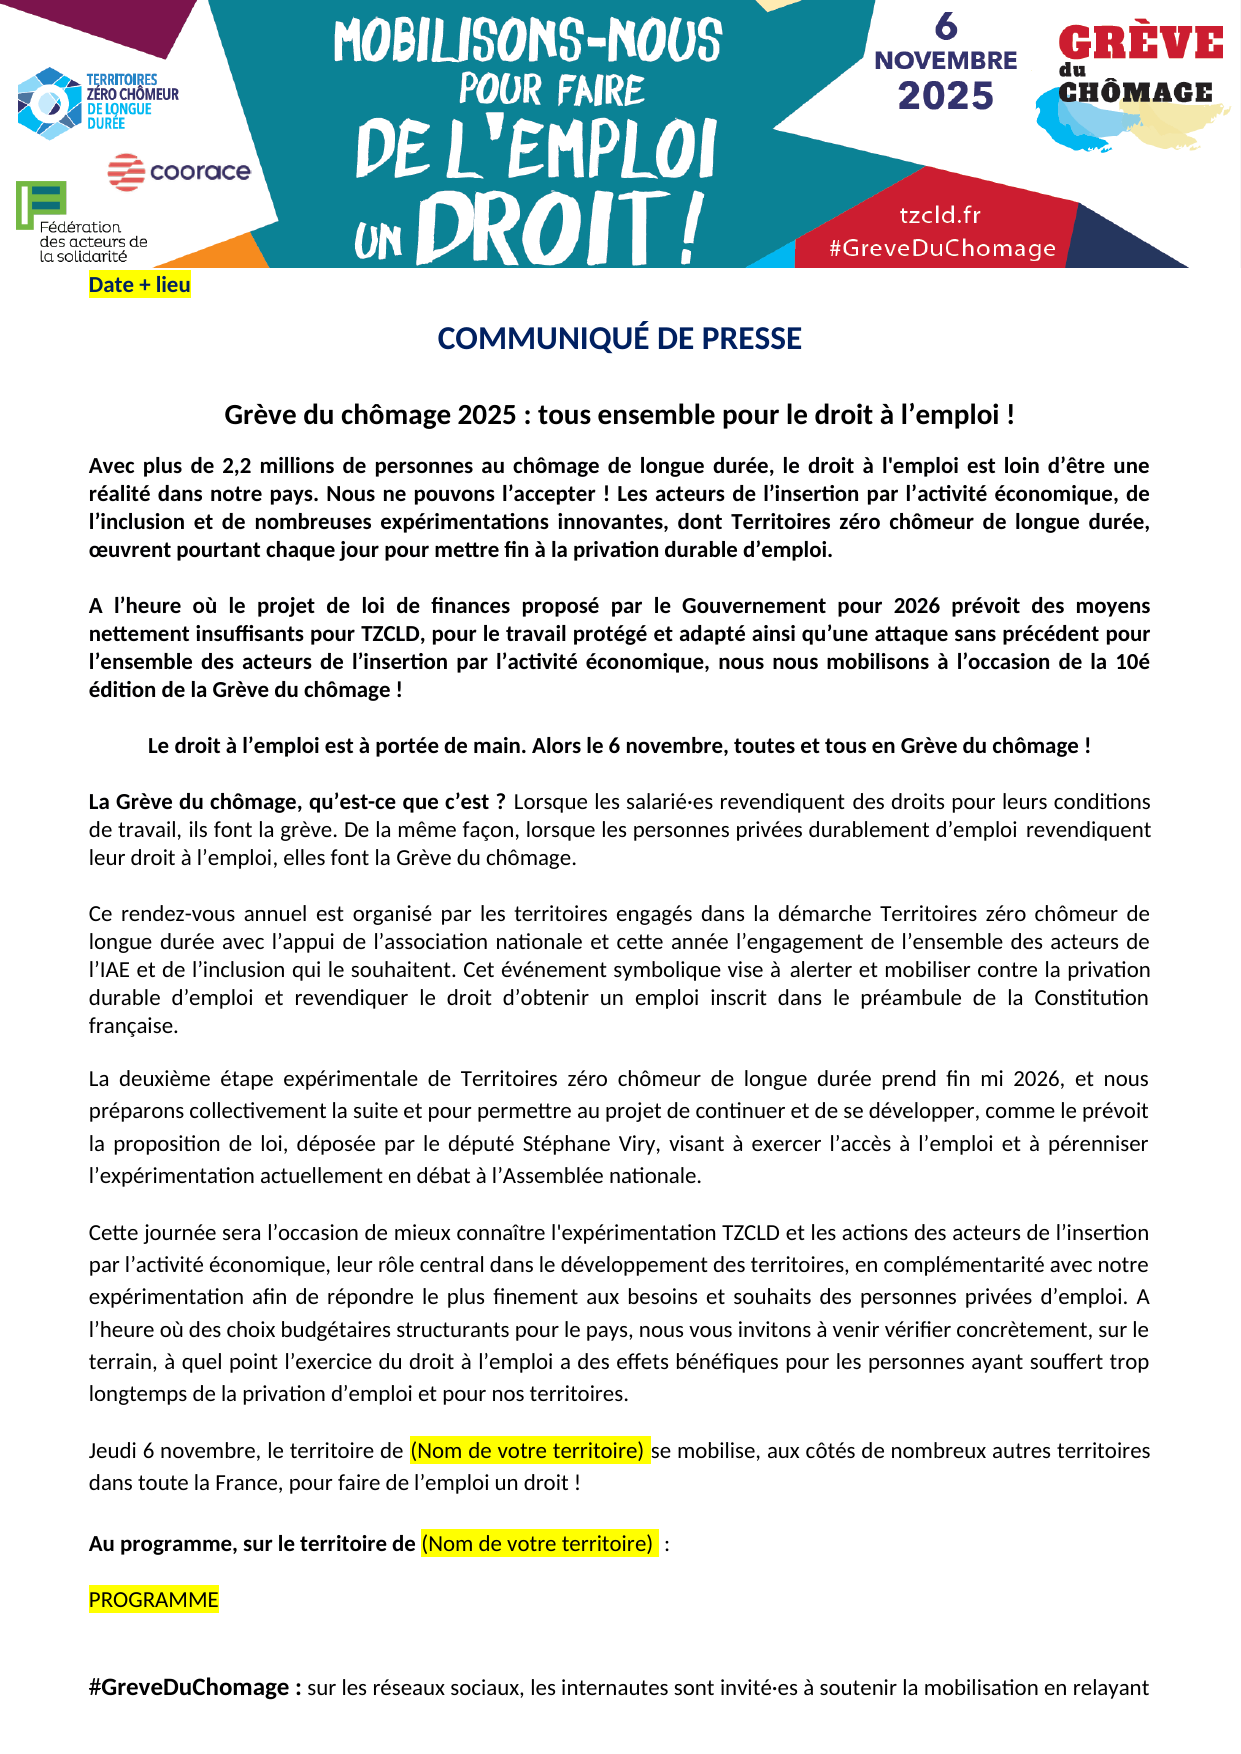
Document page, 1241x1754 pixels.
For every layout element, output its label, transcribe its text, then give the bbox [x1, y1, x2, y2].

text Grève du chômage 2025 : tous ensemble pour le droit à l’emploi ! [89, 378, 1152, 431]
picture [0, 0, 1241, 268]
text La Grève du chômage, qu’est-ce que c’est ? Lorsque les salarié·es revendiquent des droits pour leurs conditions de travail, ils font la grève. De la même façon, lorsque les personnes privées durablement d’emploi revendiquent leur droit à l’emploi, elles font la Grève du chômage. [89, 759, 1152, 871]
text Date + lieu [89, 89, 1152, 298]
text #GreveDuChomage : sur les réseaux sociaux, les internautes sont invité·es à soutenir la mobilisation en relayant [89, 1671, 1152, 1702]
text Cette journée sera l’occasion de mieux connaître l'expérimentation TZCLD et les actions des acteurs de l’insertion par l’activité économique, leur rôle central dans le développement des territoires, en complémentarité avec notre expérimentation afin de répondre le plus finement aux besoins et souhaits des personnes privées d’emploi. A l’heure où des choix budgétaires structurants pour le pays, nous vous invitons à venir vérifier concrètement, sur le terrain, à quel point l’exercice du droit à l’emploi a des effets bénéfiques pour les personnes ayant souffert trop longtemps de la privation d’emploi et pour nos territoires. [89, 1218, 1152, 1407]
text Ce rendez-vous annuel est organisé par les territoires engagés dans la démarche Territoires zéro chômeur de longue durée avec l’appui de l’association nationale et cette année l’engagement de l’ensemble des acteurs de l’IAE et de l’inclusion qui le souhaitent. Cet événement symbolique vise à alerter et mobiliser contre la privation durable d’emploi et revendiquer le droit d’obtenir un emploi inscrit dans le préambule de la Constitution française. [89, 899, 1152, 1039]
text Au programme, sur le territoire de (Nom de votre territoire) : [89, 1529, 1152, 1557]
text Avec plus de 2,2 millions de personnes au chômage de longue durée, le droit à l'emploi est loin d’être une réalité dans notre pays. Nous ne pouvons l’accepter ! Les acteurs de l’insertion par l’activité économique, de l’inclusion et de nombreuses expérimentations innovantes, dont Territoires zéro chômeur de longue durée, œuvrent pourtant chaque jour pour mettre fin à la privation durable d’emploi. [89, 451, 1152, 563]
text Jeudi 6 novembre, le territoire de (Nom de votre territoire) se mobilise, aux côtés de nombreux autres territoires dans toute la France, pour faire de l’emploi un droit ! [89, 1436, 1152, 1496]
text COMMUNIQUÉ DE PRESSE [89, 317, 1152, 358]
text PROGRAMME [89, 1585, 1152, 1613]
text La deuxième étape expérimentale de Territoires zéro chômeur de longue durée prend fin mi 2026, et nous préparons collectivement la suite et pour permettre au projet de continuer et de se développer, comme le prévoit la proposition de loi, déposée par le député Stéphane Viry, visant à exercer l’accès à l’emploi et à pérenniser l’expérimentation actuellement en débat à l’Assemblée nationale. [89, 1064, 1152, 1189]
text Le droit à l’emploi est à portée de main. Alors le 6 novembre, toutes et tous en Grève du chômage ! [89, 731, 1152, 759]
text A l’heure où le projet de loi de finances proposé par le Gouvernement pour 2026 prévoit des moyens nettement insuffisants pour TZCLD, pour le travail protégé et adapté ainsi qu’une attaque sans précédent pour l’ensemble des acteurs de l’insertion par l’activité économique, nous nous mobilisons à l’occasion de la 10é édition de la Grève du chômage ! [89, 591, 1152, 703]
